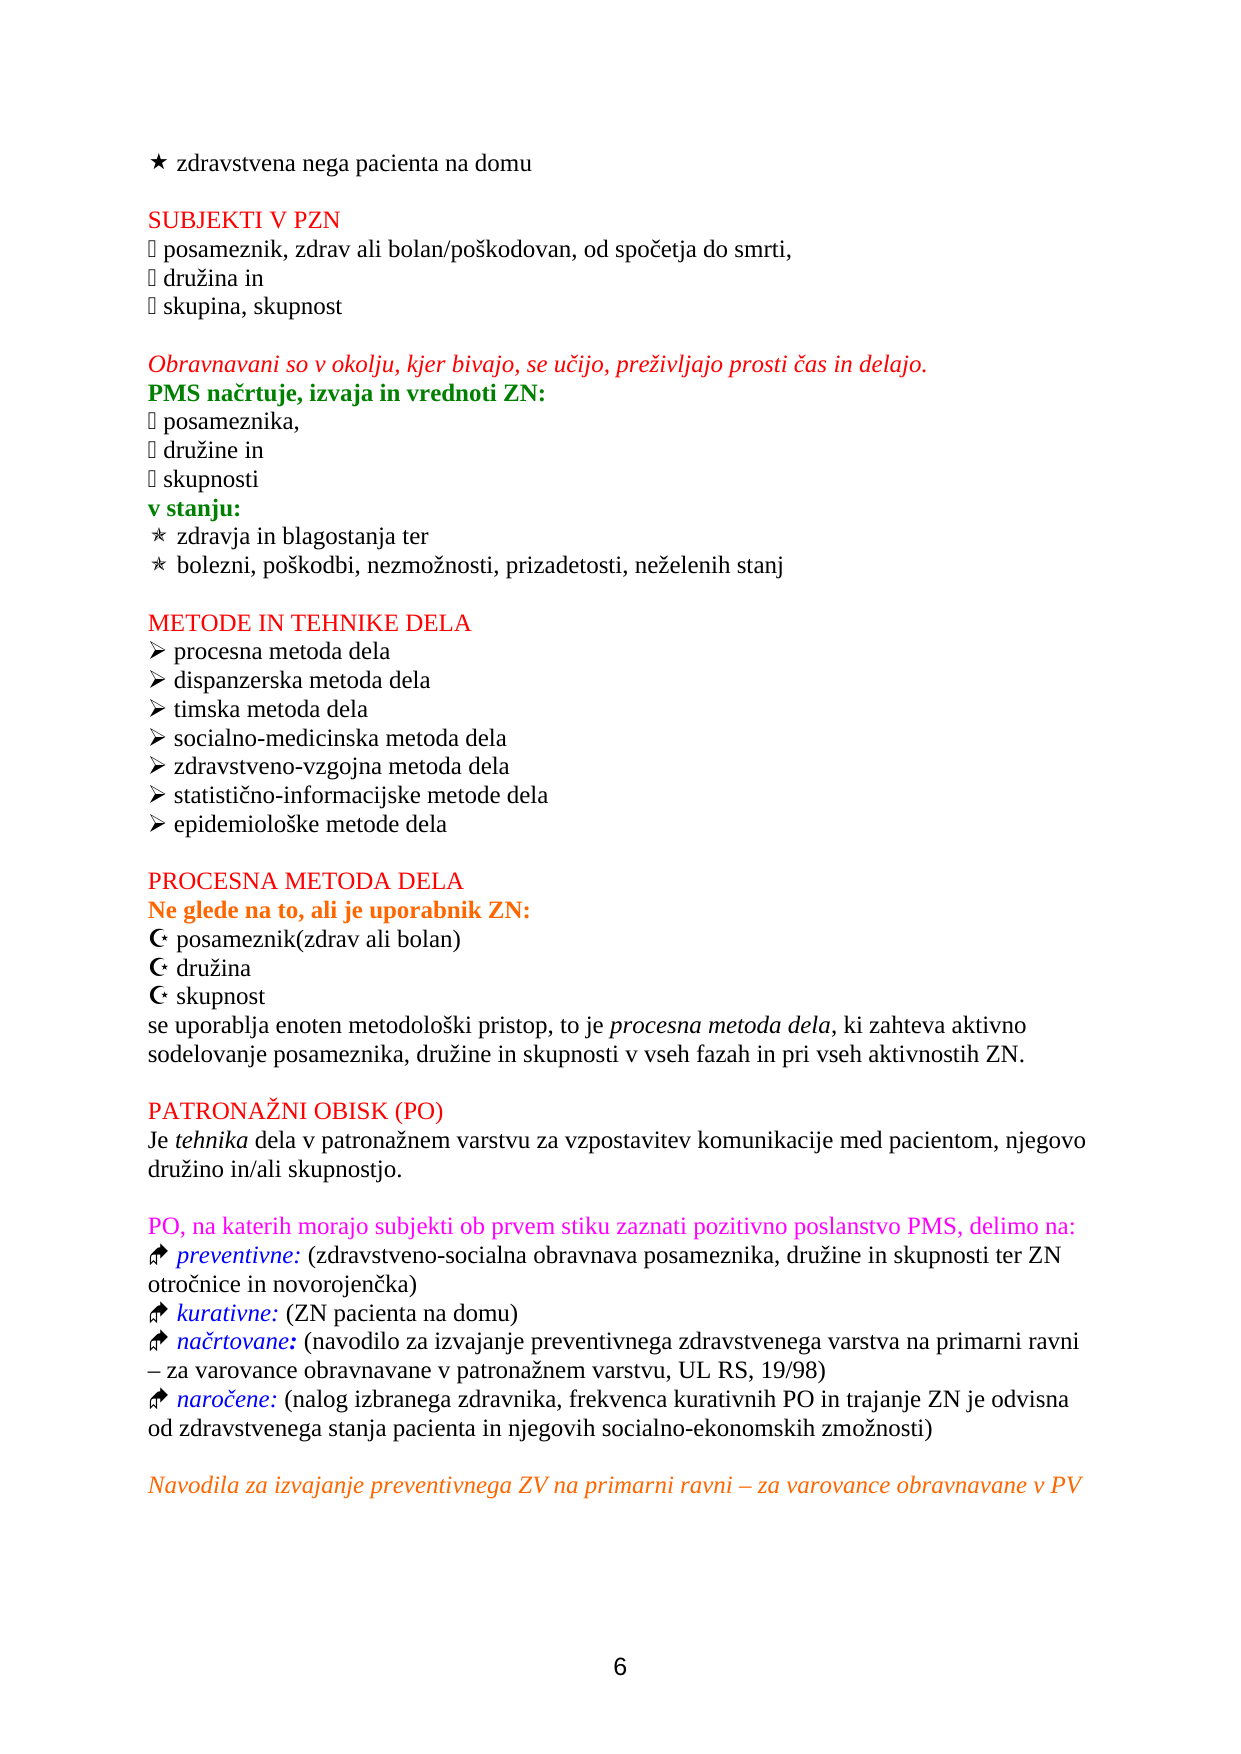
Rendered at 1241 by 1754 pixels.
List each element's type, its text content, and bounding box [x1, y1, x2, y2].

text Obravnavani so v okolju, kjer bivajo, se učijo, preživljajo prosti čas in delajo. [148, 349, 1092, 378]
text  timska metoda dela [148, 694, 1092, 723]
text Ne glede na to, ali je uporabnik ZN: [148, 895, 1092, 924]
text  socialno-medicinska metoda dela [148, 723, 1092, 751]
text Navodila za izvajanje preventivnega ZV na primarni ravni – za varovance obravnavane v PV [148, 1470, 1092, 1499]
text  skupnosti [148, 464, 1092, 493]
text  zdravstvena nega pacienta na domu [148, 148, 1092, 176]
text  družina in [148, 263, 1092, 291]
text Je tehnika dela v patronažnem varstvu za vzpostavitev komunikacije med pacientom, njegovo družino in/ali skupnostjo. [148, 1125, 1092, 1183]
text v stanju: [148, 493, 1092, 521]
text PATRONAŽNI OBISK (PO) [148, 1096, 1092, 1125]
text  družina [148, 953, 1092, 981]
text SUBJEKTI V PZN [148, 205, 1092, 234]
text  statistično-informacijske metode dela [148, 780, 1092, 809]
text  posameznik, zdrav ali bolan/poškodovan, od spočetja do smrti, [148, 234, 1092, 263]
text  kurativne: (ZN pacienta na domu) [148, 1298, 1092, 1326]
text  družine in [148, 435, 1092, 464]
text  zdravstveno-vzgojna metoda dela [148, 751, 1092, 780]
text  načrtovane: (navodilo za izvajanje preventivnega zdravstvenega varstva na primarni ravni – za varovance obravnavane v patronažnem varstvu, UL RS, 19/98) [148, 1326, 1092, 1384]
text  preventivne: (zdravstveno-socialna obravnava posameznika, družine in skupnosti ter ZN otročnice in novorojenčka) [148, 1240, 1092, 1298]
text  dispanzerska metoda dela [148, 665, 1092, 694]
text PO, na katerih morajo subjekti ob prvem stiku zaznati pozitivno poslanstvo PMS, delimo na: [148, 1211, 1092, 1240]
text se uporablja enoten metodološki pristop, to je procesna metoda dela, ki zahteva aktivno sodelovanje posameznika, družine in skupnosti v vseh fazah in pri vseh aktivnostih ZN. [148, 1010, 1092, 1068]
text  procesna metoda dela [148, 636, 1092, 665]
text METODE IN TEHNIKE DELA [148, 608, 1092, 636]
text  bolezni, poškodbi, nezmožnosti, prizadetosti, neželenih stanj [148, 550, 1092, 579]
text  epidemiološke metode dela [148, 809, 1092, 838]
text PMS načrtuje, izvaja in vrednoti ZN: [148, 378, 1092, 406]
text PROCESNA METODA DELA [148, 866, 1092, 895]
text  posameznika, [148, 406, 1092, 435]
text  skupina, skupnost [148, 291, 1092, 320]
text  zdravja in blagostanja ter [148, 521, 1092, 550]
text  naročene: (nalog izbranega zdravnika, frekvenca kurativnih PO in trajanje ZN je odvisna od zdravstvenega stanja pacienta in njegovih socialno-ekonomskih zmožnosti) [148, 1384, 1092, 1441]
text  skupnost [148, 981, 1092, 1010]
text  posameznik(zdrav ali bolan) [148, 924, 1092, 953]
